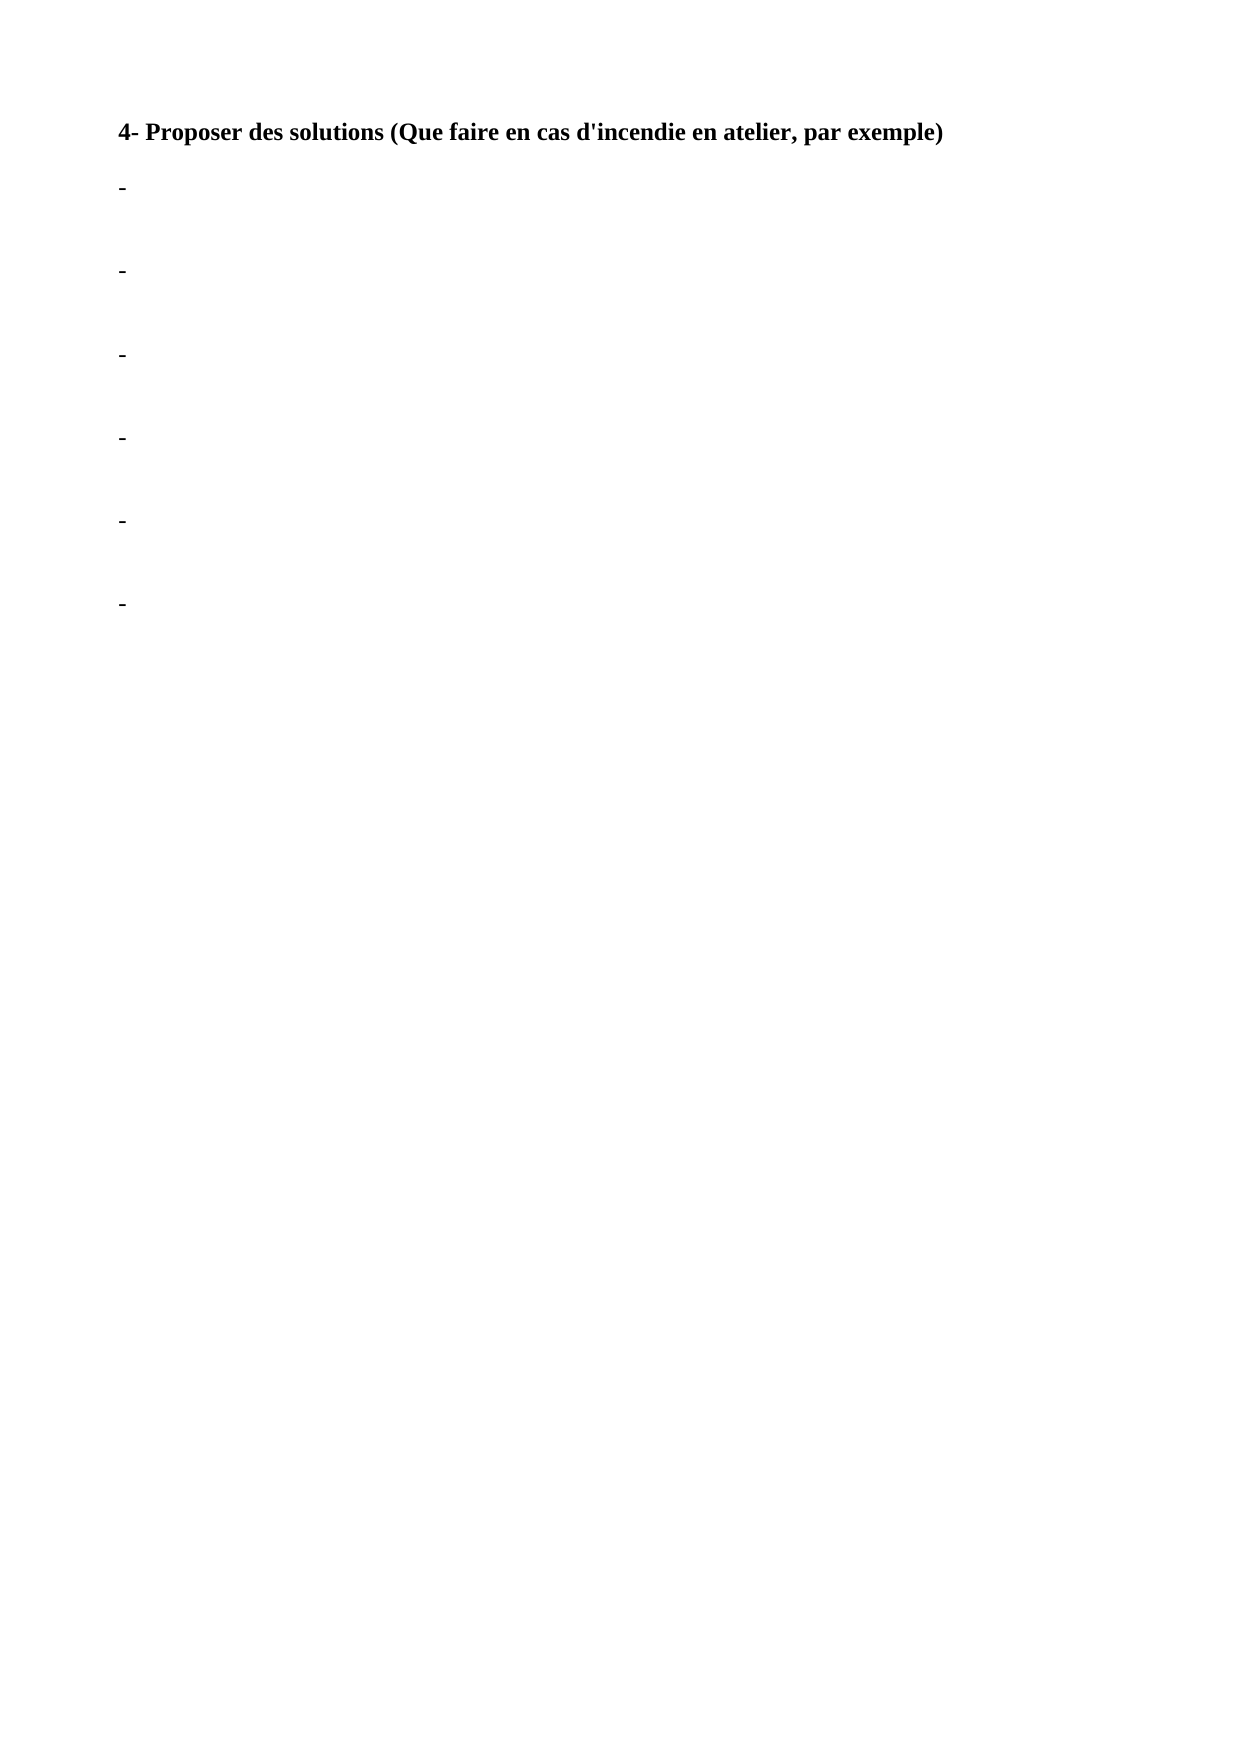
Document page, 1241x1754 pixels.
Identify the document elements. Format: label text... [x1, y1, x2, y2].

text - [118, 589, 1122, 617]
text - [118, 257, 1122, 284]
text - [118, 506, 1122, 534]
text - [118, 423, 1122, 451]
text - [118, 340, 1122, 367]
text - [118, 173, 1122, 201]
text 4- Proposer des solutions (Que faire en cas d'incendie en atelier, par exemple) [118, 118, 1122, 146]
